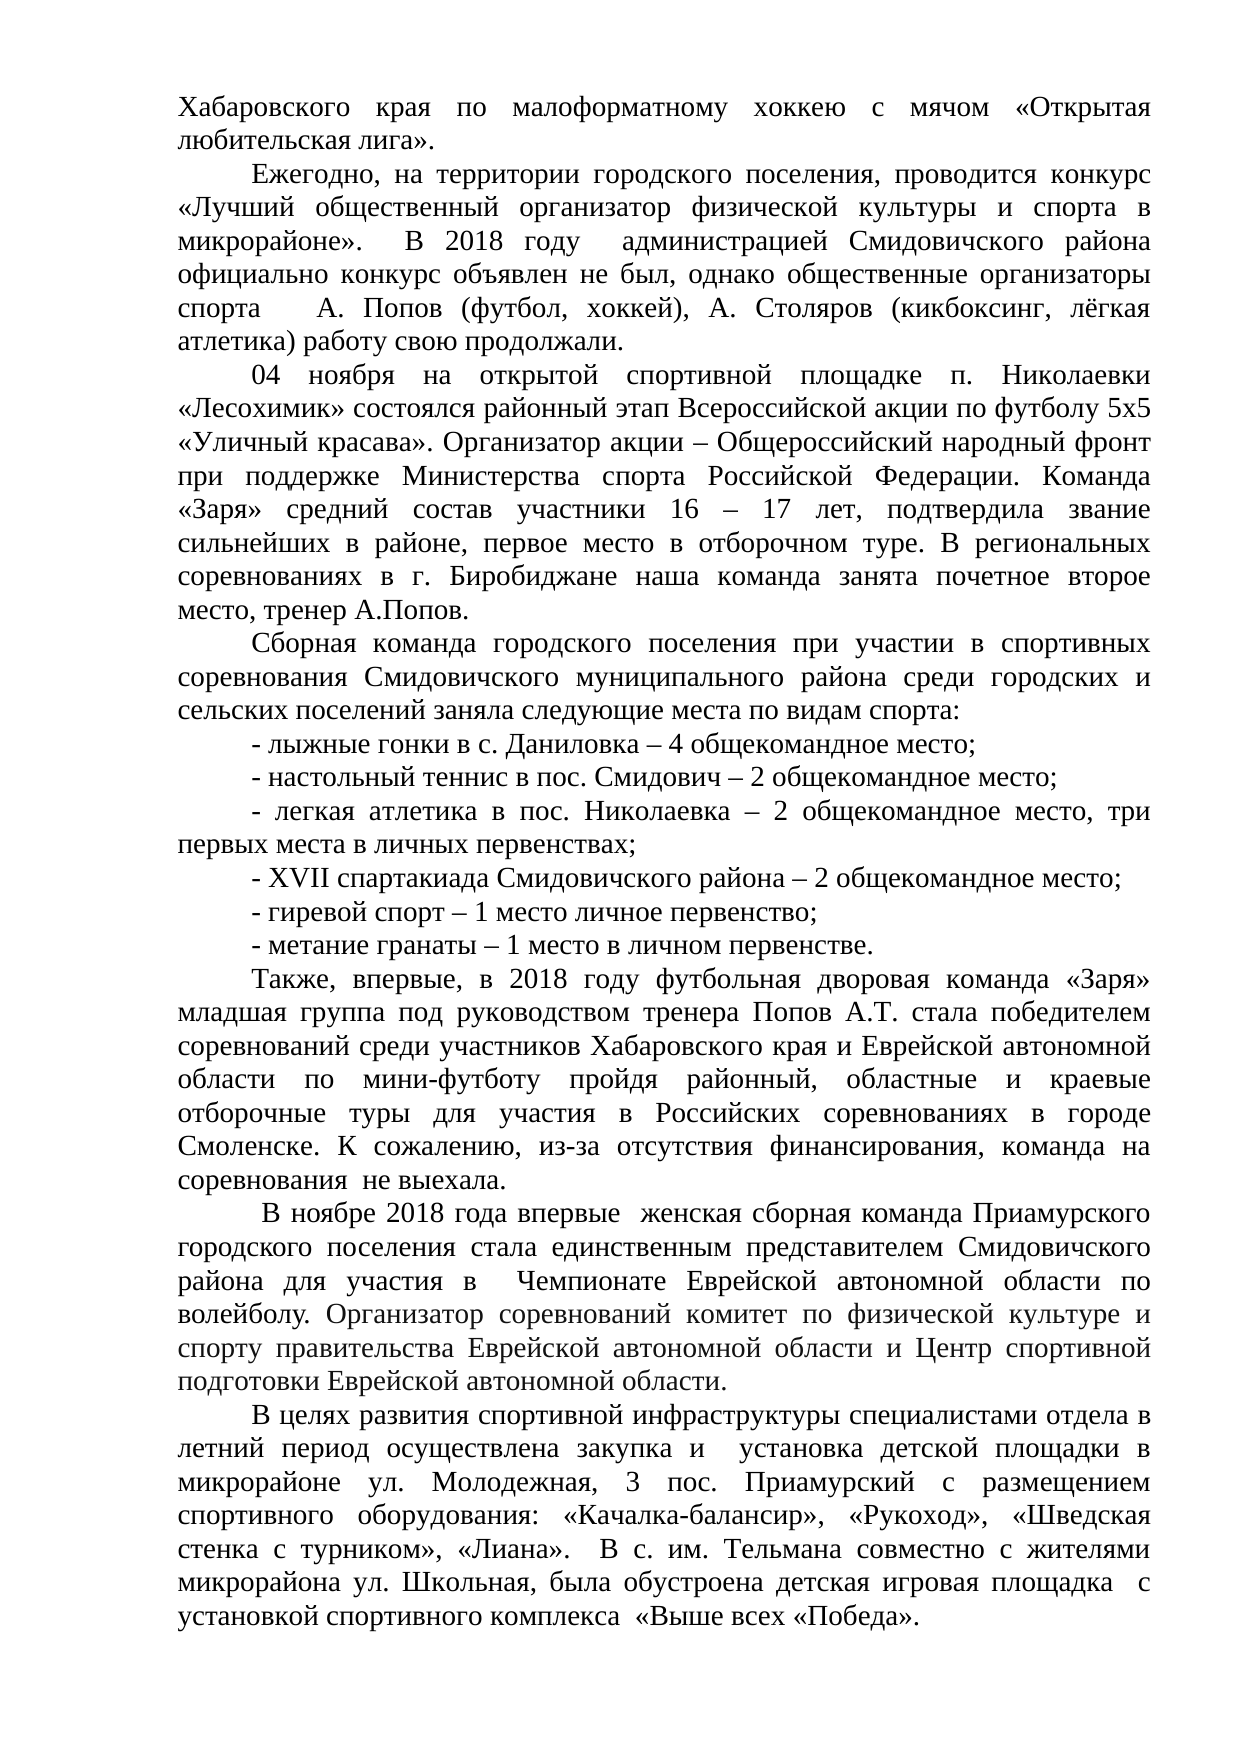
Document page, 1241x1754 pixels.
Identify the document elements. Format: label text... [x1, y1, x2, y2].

text - XVII спартакиада Смидовичского района – 2 общекомандное место; [177, 860, 1152, 894]
text Сборная команда городского поселения при участии в спортивных соревнования Смидовичского муниципального района среди городских и сельских поселений заняла следующие места по видам спорта: [177, 625, 1152, 726]
text - легкая атлетика в пос. Николаевка – 2 общекомандное место, три первых места в личных первенствах; [177, 793, 1152, 860]
text - настольный теннис в пос. Смидович – 2 общекомандное место; [177, 759, 1152, 793]
text Ежегодно, на территории городского поселения, проводится конкурс «Лучший общественный организатор физической культуры и спорта в микрорайоне». В 2018 году администрацией Смидовичского района официально конкурс объявлен не был, однако общественные организаторы спорта А. Попов (футбол, хоккей), А. Столяров (кикбоксинг, лёгкая атлетика) работу свою продолжали. [177, 156, 1152, 357]
text В целях развития спортивной инфраструктуры специалистами отдела в летний период осуществлена закупка и установка детской площадки в микрорайоне ул. Молодежная, 3 пос. Приамурский с размещением спортивного оборудования: «Качалка-балансир», «Рукоход», «Шведская стенка с турником», «Лиана». В с. им. Тельмана совместно с жителями микрорайона ул. Школьная, была обустроена детская игровая площадка с установкой спортивного комплекса «Выше всех «Победа». [177, 1397, 1152, 1632]
subtitle В ноябре 2018 года впервые женская сборная команда Приамурского городского поселения стала единственным представителем Смидовичского района для участия в Чемпионате Еврейской автономной области по волейболу. Организатор соревнований комитет по физической культуре и спорту правительства Еврейской автономной области и Центр спортивной подготовки Еврейской автономной области. [177, 1196, 1152, 1397]
text - метание гранаты – 1 место в личном первенстве. [177, 927, 1152, 961]
text 04 ноября на открытой спортивной площадке п. Николаевки «Лесохимик» состоялся районный этап Всероссийской акции по футболу 5х5 «Уличный красава». Организатор акции – Общероссийский народный фронт при поддержке Министерства спорта Российской Федерации. Команда «Заря» средний состав участники 16 – 17 лет, подтвердила звание сильнейших в районе, первое место в отборочном туре. В региональных соревнованиях в г. Биробиджане наша команда занята почетное второе место, тренер А.Попов. [177, 357, 1152, 625]
text Также, впервые, в 2018 году футбольная дворовая команда «Заря» младшая группа под руководством тренера Попов А.Т. стала победителем соревнований среди участников Хабаровского края и Еврейской автономной области по мини-футботу пройдя районный, областные и краевые отборочные туры для участия в Российских соревнованиях в городе Смоленске. К сожалению, из-за отсутствия финансирования, команда на соревнования не выехала. [177, 961, 1152, 1196]
text - лыжные гонки в с. Даниловка – 4 общекомандное место; [177, 726, 1152, 759]
text - гиревой спорт – 1 место личное первенство; [177, 894, 1152, 927]
text Хабаровского края по малоформатному хоккею с мячом «Открытая любительская лига». [177, 89, 1152, 156]
